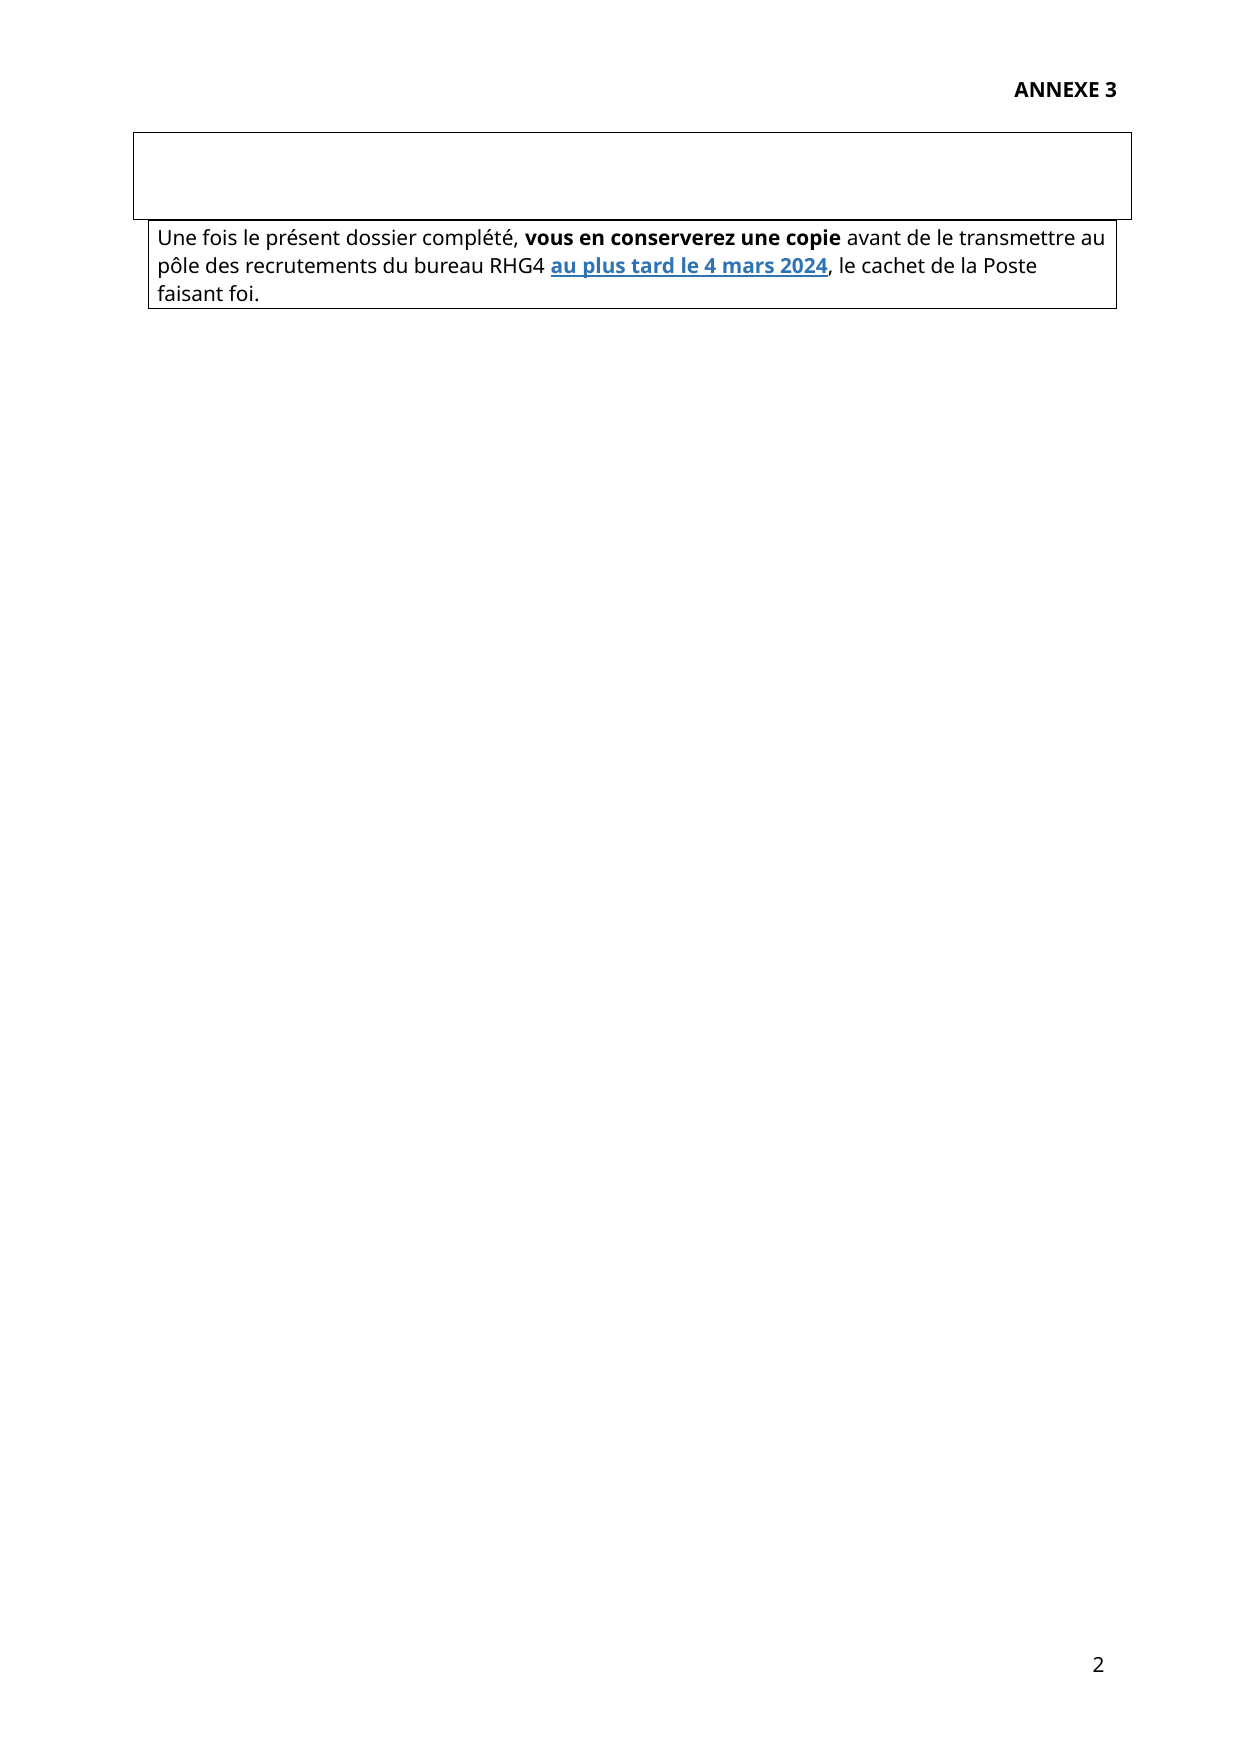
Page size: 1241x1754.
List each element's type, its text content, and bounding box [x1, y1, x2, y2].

table_cell [134, 133, 1131, 218]
text Une fois le présent dossier complété, vous en conserverez une copie avant de le transmettre au pôle des recrutements du bureau RHG4 au plus tard le 4 mars 2024, le cachet de la Poste faisant foi. [149, 221, 1116, 308]
